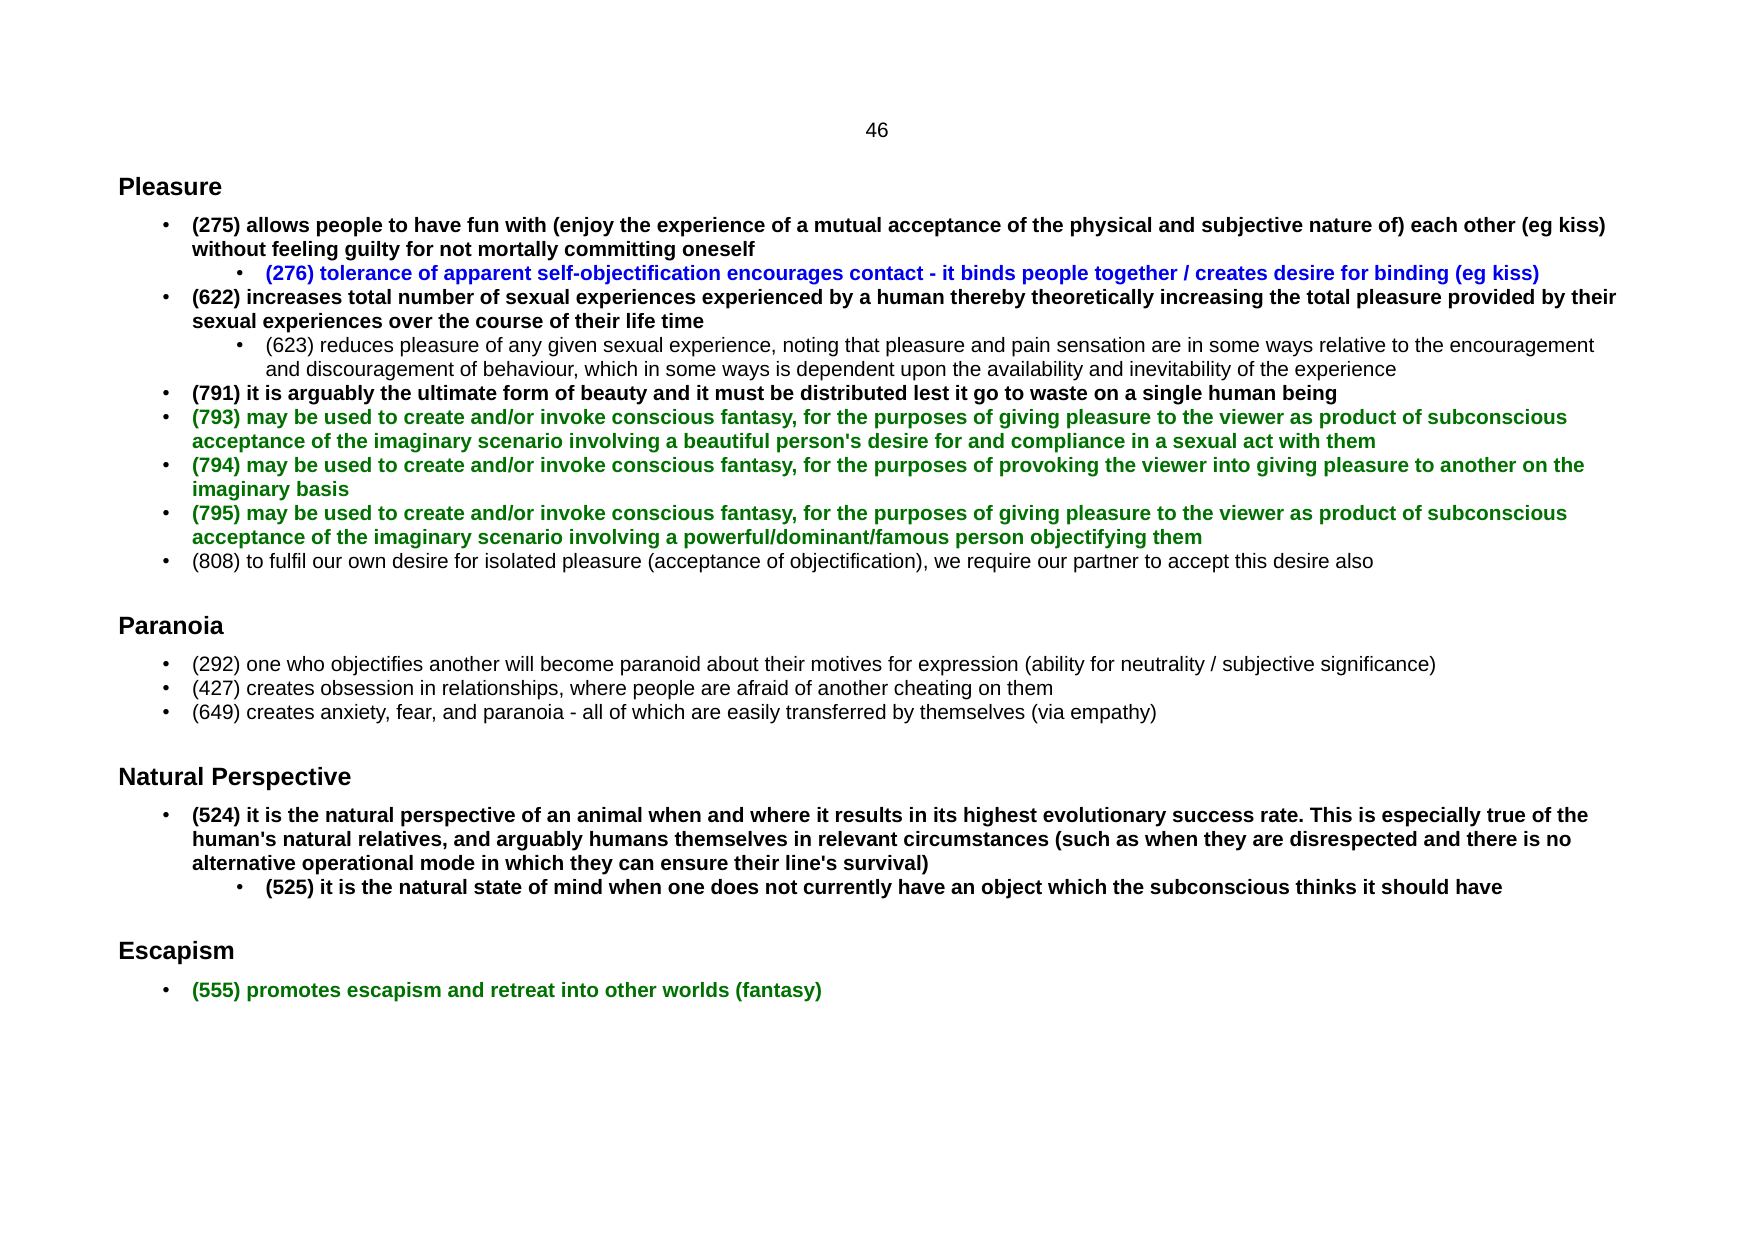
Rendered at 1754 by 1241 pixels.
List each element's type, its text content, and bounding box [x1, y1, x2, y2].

list (623) reduces pleasure of any given sexual experience, noting that pleasure and pain sensation are in some ways relative to the encouragement and discouragement of behaviour, which in some ways is dependent upon the availability and inevitability of the experience [236, 333, 1636, 381]
list (525) it is the natural state of mind when one does not currently have an object which the subconscious thinks it should have [236, 875, 1636, 899]
list (795) may be used to create and/or invoke conscious fantasy, for the purposes of giving pleasure to the viewer as product of subconscious acceptance of the imaginary scenario involving a powerful/dominant/famous person objectifying them [162, 501, 1636, 549]
subtitle Escapism [118, 936, 1636, 965]
list (791) it is arguably the ultimate form of beauty and it must be distributed lest it go to waste on a single human being [162, 381, 1636, 405]
list (427) creates obsession in relationships, where people are afraid of another cheating on them [162, 676, 1636, 700]
list (622) increases total number of sexual experiences experienced by a human thereby theoretically increasing the total pleasure provided by their sexual experiences over the course of their life time [162, 285, 1636, 333]
list (794) may be used to create and/or invoke conscious fantasy, for the purposes of provoking the viewer into giving pleasure to another on the imaginary basis [162, 453, 1636, 501]
list (649) creates anxiety, fear, and paranoia - all of which are easily transferred by themselves (via empathy) [162, 700, 1636, 724]
list (555) promotes escapism and retreat into other worlds (fantasy) [162, 978, 1636, 1002]
list (793) may be used to create and/or invoke conscious fantasy, for the purposes of giving pleasure to the viewer as product of subconscious acceptance of the imaginary scenario involving a beautiful person's desire for and compliance in a sexual act with them [162, 405, 1636, 453]
list (808) to fulfil our own desire for isolated pleasure (acceptance of objectification), we require our partner to accept this desire also [162, 549, 1636, 573]
list (524) it is the natural perspective of an animal when and where it results in its highest evolutionary success rate. This is especially true of the human's natural relatives, and arguably humans themselves in relevant circumstances (such as when they are disrespected and there is no alternative operational mode in which they can ensure their line's survival) [162, 803, 1636, 875]
subtitle Natural Perspective [118, 762, 1636, 790]
subtitle Paranoia [118, 611, 1636, 639]
list (292) one who objectifies another will become paranoid about their motives for expression (ability for neutrality / subjective significance) [162, 652, 1636, 676]
list (275) allows people to have fun with (enjoy the experience of a mutual acceptance of the physical and subjective nature of) each other (eg kiss) without feeling guilty for not mortally committing oneself [162, 213, 1636, 261]
list (276) tolerance of apparent self-objectification encourages contact - it binds people together / creates desire for binding (eg kiss) [236, 261, 1636, 285]
subtitle Pleasure [118, 172, 1636, 200]
